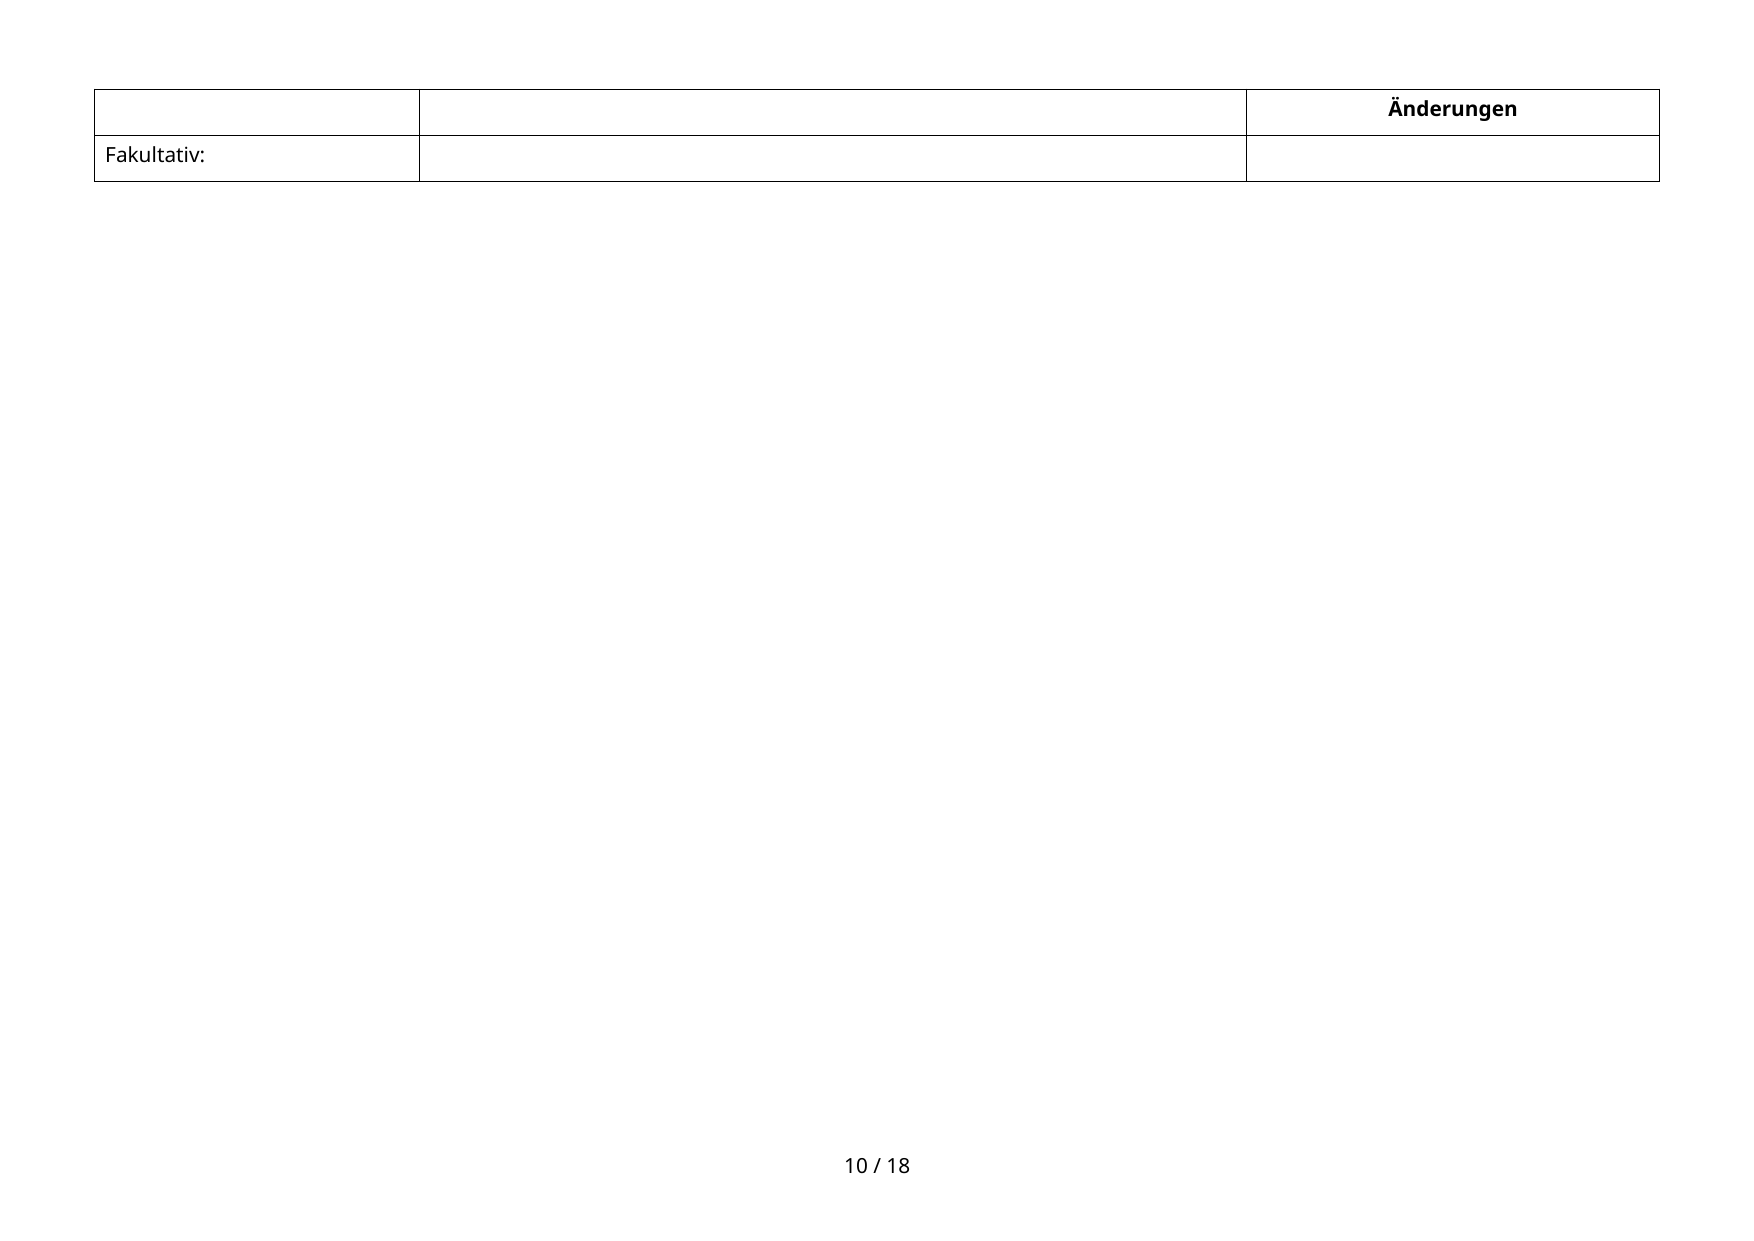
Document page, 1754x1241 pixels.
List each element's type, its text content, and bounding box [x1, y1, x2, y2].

table_cell [420, 136, 1246, 181]
table_header Änderungen [1247, 90, 1659, 134]
table_cell Fakultativ: [95, 136, 419, 181]
table_header [420, 90, 1246, 134]
table_header [95, 90, 419, 134]
table_cell [1247, 136, 1659, 181]
